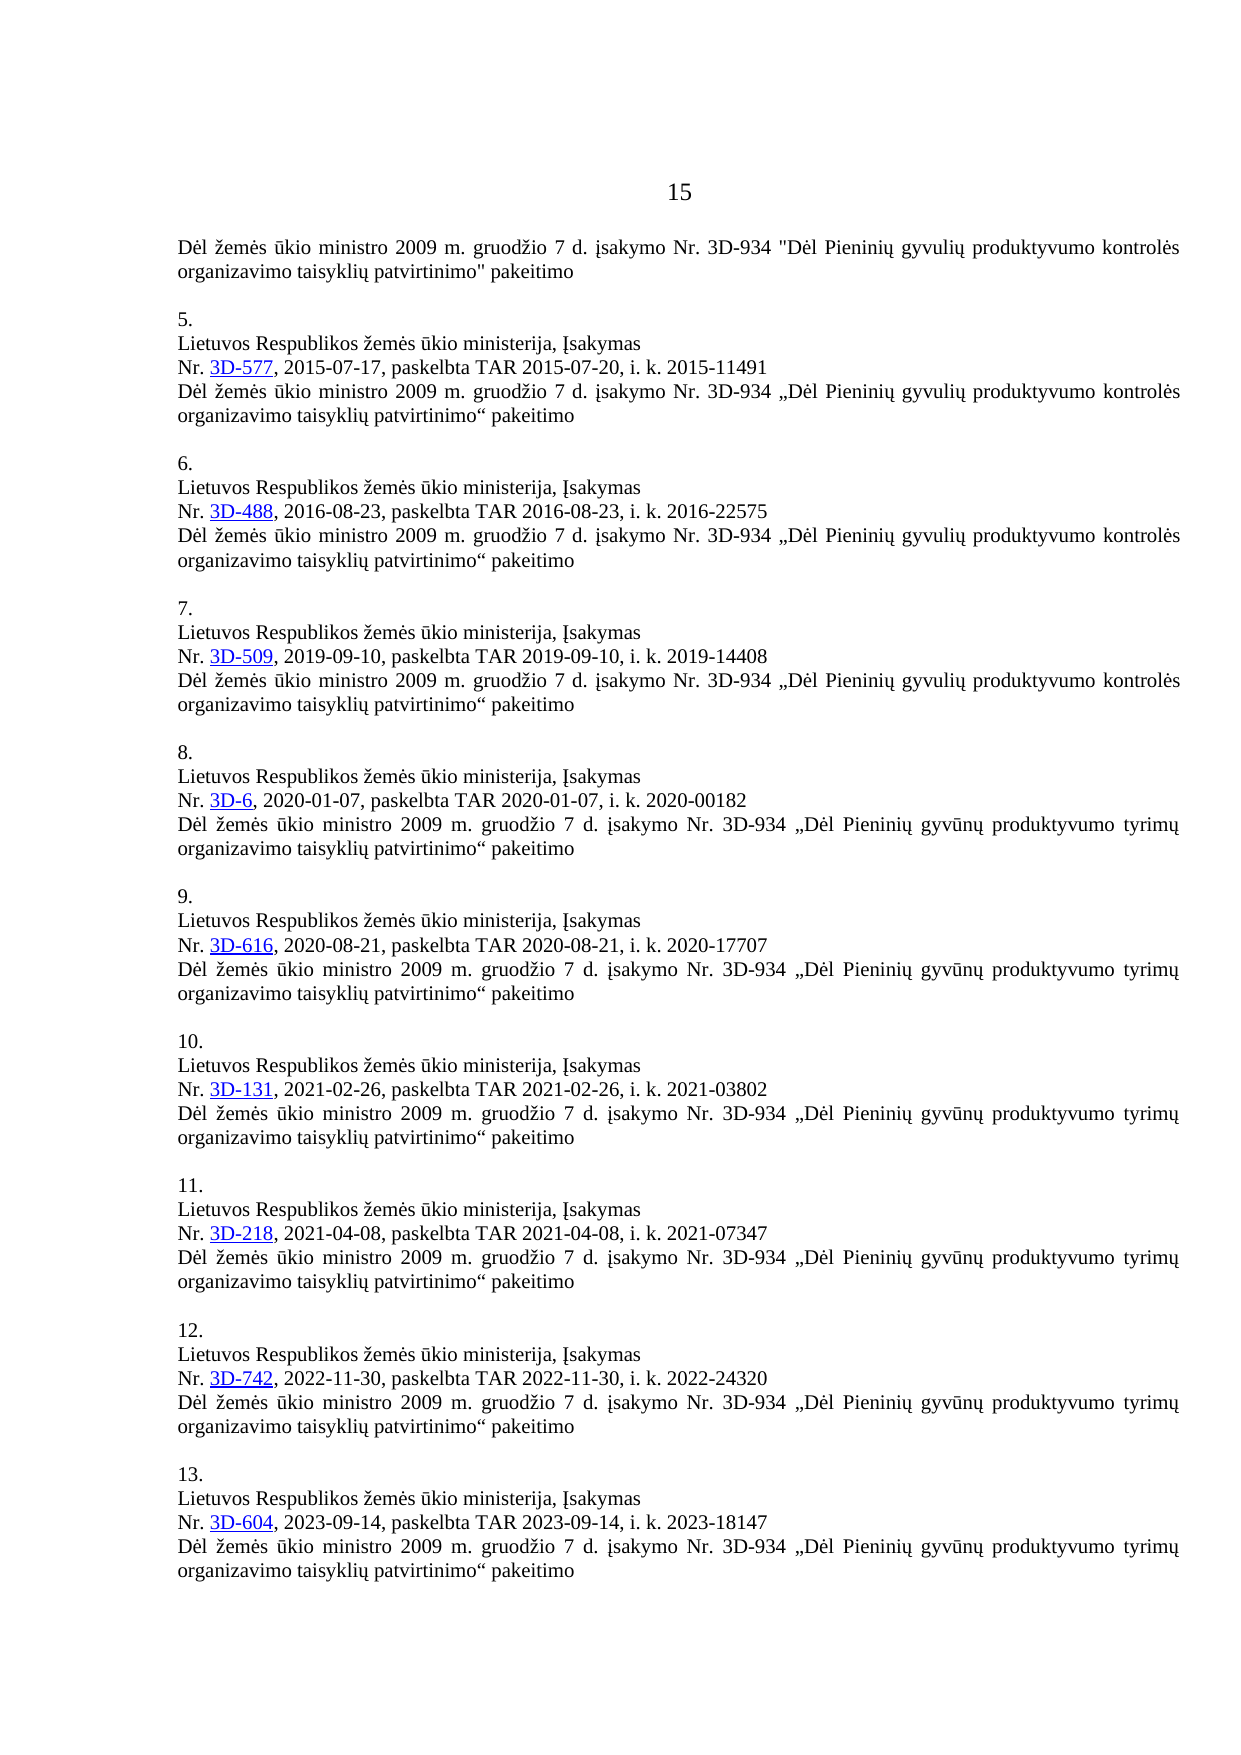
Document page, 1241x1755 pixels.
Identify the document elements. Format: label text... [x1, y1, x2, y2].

text Nr. 3D-131, 2021-02-26, paskelbta TAR 2021-02-26, i. k. 2021-03802 [177, 1077, 1181, 1101]
text 12. [177, 1317, 1181, 1342]
text 10. [177, 1029, 1181, 1053]
text Nr. 3D-577, 2015-07-17, paskelbta TAR 2015-07-20, i. k. 2015-11491 [177, 355, 1181, 379]
text Nr. 3D-742, 2022-11-30, paskelbta TAR 2022-11-30, i. k. 2022-24320 [177, 1366, 1181, 1390]
text Nr. 3D-488, 2016-08-23, paskelbta TAR 2016-08-23, i. k. 2016-22575 [177, 499, 1181, 523]
text 11. [177, 1173, 1181, 1197]
text Lietuvos Respublikos žemės ūkio ministerija, Įsakymas [177, 908, 1181, 932]
text Lietuvos Respublikos žemės ūkio ministerija, Įsakymas [177, 620, 1181, 644]
text Nr. 3D-616, 2020-08-21, paskelbta TAR 2020-08-21, i. k. 2020-17707 [177, 932, 1181, 957]
text Dėl žemės ūkio ministro 2009 m. gruodžio 7 d. įsakymo Nr. 3D-934 „Dėl Pieninių gyvūnų produktyvumo tyrimų organizavimo taisyklių patvirtinimo“ pakeitimo [177, 957, 1181, 1005]
text 13. [177, 1462, 1181, 1486]
text Nr. 3D-6, 2020-01-07, paskelbta TAR 2020-01-07, i. k. 2020-00182 [177, 788, 1181, 812]
text Dėl žemės ūkio ministro 2009 m. gruodžio 7 d. įsakymo Nr. 3D-934 „Dėl Pieninių gyvulių produktyvumo kontrolės organizavimo taisyklių patvirtinimo“ pakeitimo [177, 379, 1181, 427]
text Dėl žemės ūkio ministro 2009 m. gruodžio 7 d. įsakymo Nr. 3D-934 „Dėl Pieninių gyvūnų produktyvumo tyrimų organizavimo taisyklių patvirtinimo“ pakeitimo [177, 1245, 1181, 1293]
text 5. [177, 307, 1181, 331]
text Dėl žemės ūkio ministro 2009 m. gruodžio 7 d. įsakymo Nr. 3D-934 „Dėl Pieninių gyvūnų produktyvumo tyrimų organizavimo taisyklių patvirtinimo“ pakeitimo [177, 1390, 1181, 1438]
text 7. [177, 596, 1181, 620]
text 9. [177, 884, 1181, 908]
text 8. [177, 740, 1181, 764]
text Lietuvos Respublikos žemės ūkio ministerija, Įsakymas [177, 1197, 1181, 1221]
text Lietuvos Respublikos žemės ūkio ministerija, Įsakymas [177, 764, 1181, 788]
text Lietuvos Respublikos žemės ūkio ministerija, Įsakymas [177, 1342, 1181, 1366]
text Dėl žemės ūkio ministro 2009 m. gruodžio 7 d. įsakymo Nr. 3D-934 „Dėl Pieninių gyvulių produktyvumo kontrolės organizavimo taisyklių patvirtinimo“ pakeitimo [177, 523, 1181, 572]
text Nr. 3D-218, 2021-04-08, paskelbta TAR 2021-04-08, i. k. 2021-07347 [177, 1221, 1181, 1245]
text Dėl žemės ūkio ministro 2009 m. gruodžio 7 d. įsakymo Nr. 3D-934 „Dėl Pieninių gyvulių produktyvumo kontrolės organizavimo taisyklių patvirtinimo“ pakeitimo [177, 668, 1181, 716]
text Nr. 3D-604, 2023-09-14, paskelbta TAR 2023-09-14, i. k. 2023-18147 [177, 1510, 1181, 1534]
text Lietuvos Respublikos žemės ūkio ministerija, Įsakymas [177, 1486, 1181, 1510]
text Lietuvos Respublikos žemės ūkio ministerija, Įsakymas [177, 331, 1181, 355]
text Dėl žemės ūkio ministro 2009 m. gruodžio 7 d. įsakymo Nr. 3D-934 „Dėl Pieninių gyvūnų produktyvumo tyrimų organizavimo taisyklių patvirtinimo“ pakeitimo [177, 812, 1181, 860]
text Nr. 3D-509, 2019-09-10, paskelbta TAR 2019-09-10, i. k. 2019-14408 [177, 644, 1181, 668]
text Dėl žemės ūkio ministro 2009 m. gruodžio 7 d. įsakymo Nr. 3D-934 „Dėl Pieninių gyvūnų produktyvumo tyrimų organizavimo taisyklių patvirtinimo“ pakeitimo [177, 1534, 1181, 1582]
text Dėl žemės ūkio ministro 2009 m. gruodžio 7 d. įsakymo Nr. 3D-934 "Dėl Pieninių gyvulių produktyvumo kontrolės organizavimo taisyklių patvirtinimo" pakeitimo [177, 235, 1181, 283]
text Lietuvos Respublikos žemės ūkio ministerija, Įsakymas [177, 475, 1181, 499]
text Dėl žemės ūkio ministro 2009 m. gruodžio 7 d. įsakymo Nr. 3D-934 „Dėl Pieninių gyvūnų produktyvumo tyrimų organizavimo taisyklių patvirtinimo“ pakeitimo [177, 1101, 1181, 1149]
text Lietuvos Respublikos žemės ūkio ministerija, Įsakymas [177, 1053, 1181, 1077]
text 6. [177, 451, 1181, 475]
